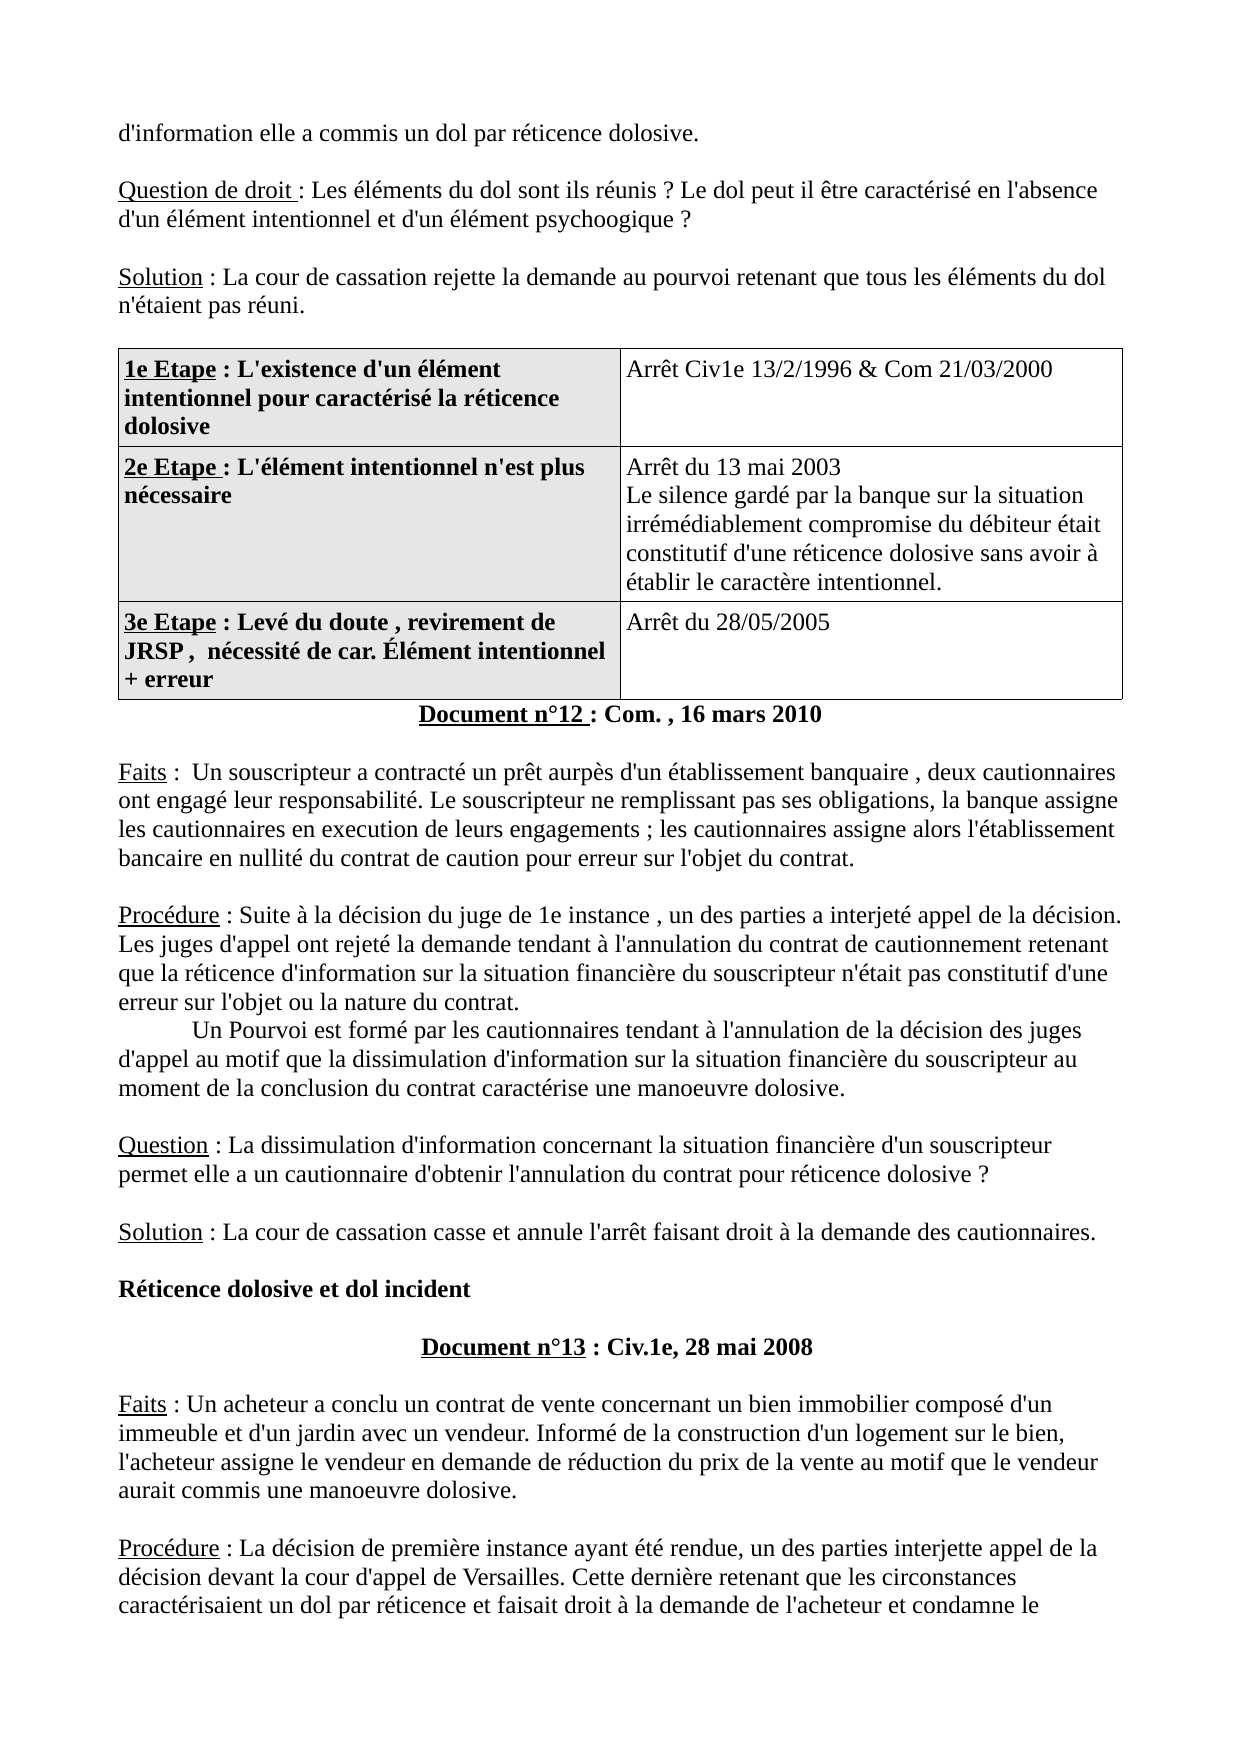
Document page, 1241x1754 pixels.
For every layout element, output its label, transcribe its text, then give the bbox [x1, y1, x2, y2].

text d'information elle a commis un dol par réticence dolosive. [118, 118, 1122, 147]
text Question : La dissimulation d'information concernant la situation financière d'un souscripteur permet elle a un cautionnaire d'obtenir l'annulation du contrat pour réticence dolosive ? [118, 1130, 1122, 1188]
table_cell 2e Etape : L'élément intentionnel n'est plus nécessaire [119, 447, 620, 601]
text Solution : La cour de cassation rejette la demande au pourvoi retenant que tous les éléments du dol n'étaient pas réuni. [118, 262, 1122, 319]
table_header Arrêt Civ1e 13/2/1996 & Com 21/03/2000 [621, 349, 1122, 446]
text Faits : Un souscripteur a contracté un prêt aurpès d'un établissement banquaire , deux cautionnaires ont engagé leur responsabilité. Le souscripteur ne remplissant pas ses obligations, la banque assigne les cautionnaires en execution de leurs engagements ; les cautionnaires assigne alors l'établissement bancaire en nullité du contrat de caution pour erreur sur l'objet du contrat. [118, 757, 1122, 872]
text Question de droit : Les éléments du dol sont ils réunis ? Le dol peut il être caractérisé en l'absence d'un élément intentionnel et d'un élément psychoogique ? [118, 176, 1122, 233]
text Faits : Un acheteur a conclu un contrat de vente concernant un bien immobilier composé d'un immeuble et d'un jardin avec un vendeur. Informé de la construction d'un logement sur le bien, l'acheteur assigne le vendeur en demande de réduction du prix de la vente au motif que le vendeur aurait commis une manoeuvre dolosive. [118, 1389, 1122, 1504]
text Document n°12 : Com. , 16 mars 2010 [118, 700, 1122, 728]
table_cell Arrêt du 28/05/2005 [621, 602, 1122, 699]
table_cell 3e Etape : Levé du doute , revirement de JRSP , nécessité de car. Élément intentionnel + erreur [119, 602, 620, 699]
table_cell Arrêt du 13 mai 2003 Le silence gardé par la banque sur la situation irrémédiablement compromise du débiteur était constitutif d'une réticence dolosive sans avoir à établir le caractère intentionnel. [621, 447, 1122, 601]
table_header 1e Etape : L'existence d'un élément intentionnel pour caractérisé la réticence dolosive [119, 349, 620, 446]
text Procédure : Suite à la décision du juge de 1e instance , un des parties a interjeté appel de la décision. Les juges d'appel ont rejeté la demande tendant à l'annulation du contrat de cautionnement retenant que la réticence d'information sur la situation financière du souscripteur n'était pas constitutif d'une erreur sur l'objet ou la nature du contrat. [118, 900, 1122, 1015]
text Réticence dolosive et dol incident [118, 1274, 1122, 1303]
text Un Pourvoi est formé par les cautionnaires tendant à l'annulation de la décision des juges d'appel au motif que la dissimulation d'information sur la situation financière du souscripteur au moment de la conclusion du contrat caractérise une manoeuvre dolosive. [118, 1015, 1122, 1102]
text Procédure : La décision de première instance ayant été rendue, un des parties interjette appel de la décision devant la cour d'appel de Versailles. Cette dernière retenant que les circonstances caractérisaient un dol par réticence et faisait droit à la demande de l'acheteur et condamne le [118, 1533, 1122, 1619]
text Solution : La cour de cassation casse et annule l'arrêt faisant droit à la demande des cautionnaires. [118, 1217, 1122, 1245]
text Document n°13 : Civ.1e, 28 mai 2008 [118, 1332, 1122, 1360]
